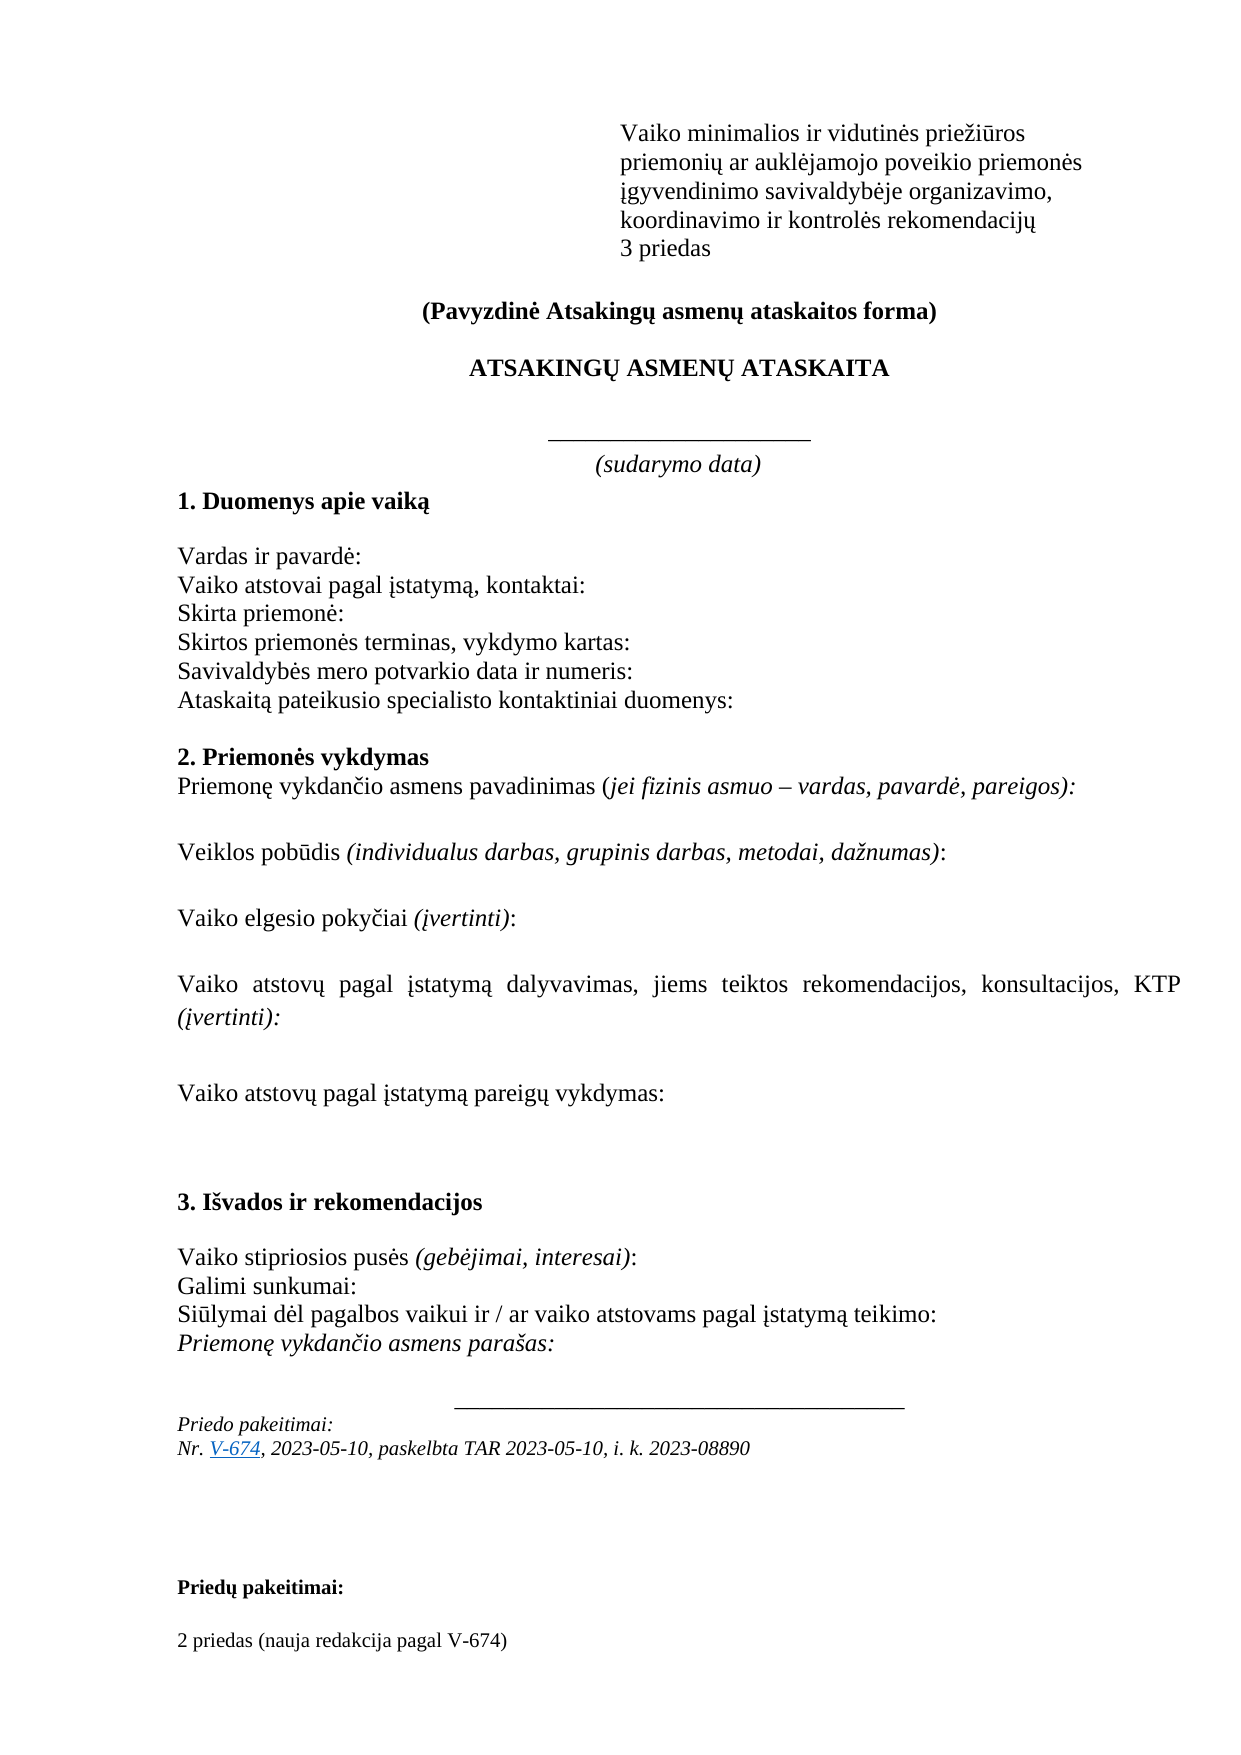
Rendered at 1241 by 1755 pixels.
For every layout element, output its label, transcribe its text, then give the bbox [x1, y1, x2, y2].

text koordinavimo ir kontrolės rekomendacijų [177, 205, 1182, 233]
text ____________________________________ [177, 1383, 1182, 1412]
text Vardas ir pavardė: [177, 541, 1182, 570]
text Veiklos pobūdis (individualus darbas, grupinis darbas, metodai, dažnumas): [177, 837, 1182, 866]
text 1. Duomenys apie vaiką [177, 486, 1182, 515]
text 2 priedas (nauja redakcija pagal V-674) [177, 1628, 1182, 1652]
text Skirta priemonė: [177, 598, 1182, 627]
text Vaiko atstovai pagal įstatymą, kontaktai: [177, 570, 1182, 598]
text ATSAKINGŲ ASMENŲ ATASKAITA [177, 353, 1182, 382]
text 3 priedas [177, 233, 1182, 262]
text Priemonę vykdančio asmens parašas: [177, 1328, 1182, 1357]
text priemonių ar auklėjamojo poveikio priemonės [177, 147, 1182, 176]
text (Pavyzdinė Atsakingų asmenų ataskaitos forma) [177, 296, 1182, 324]
text 3. Išvados ir rekomendacijos [177, 1187, 1182, 1216]
text Vaiko stipriosios pusės (gebėjimai, interesai): [177, 1242, 1182, 1271]
text Priemonę vykdančio asmens pavadinimas (jei fizinis asmuo – vardas, pavardė, pareigos): [177, 771, 1182, 800]
text Nr. V-674, 2023-05-10, paskelbta TAR 2023-05-10, i. k. 2023-08890 [177, 1436, 1182, 1460]
text Vaiko atstovų pagal įstatymą pareigų vykdymas: [177, 1078, 1182, 1107]
text Siūlymai dėl pagalbos vaikui ir / ar vaiko atstovams pagal įstatymą teikimo: [177, 1299, 1182, 1328]
text Galimi sunkumai: [177, 1271, 1182, 1299]
text Ataskaitą pateikusio specialisto kontaktiniai duomenys: [177, 685, 1182, 713]
text Priedų pakeitimai: [177, 1575, 1182, 1599]
text Skirtos priemonės terminas, vykdymo kartas: [177, 627, 1182, 656]
text (sudarymo data) [177, 449, 1182, 477]
text įgyvendinimo savivaldybėje organizavimo, [177, 176, 1182, 205]
text Priedo pakeitimai: [177, 1412, 1182, 1436]
text Savivaldybės mero potvarkio data ir numeris: [177, 656, 1182, 685]
text 2. Priemonės vykdymas [177, 742, 1182, 771]
text Vaiko elgesio pokyčiai (įvertinti): [177, 903, 1182, 932]
text _____________________ [177, 416, 1182, 444]
text Vaiko minimalios ir vidutinės priežiūros [177, 118, 1182, 147]
text Vaiko atstovų pagal įstatymą dalyvavimas, jiems teiktos rekomendacijos, konsultacijos, KTP (įvertinti): [177, 969, 1182, 1031]
